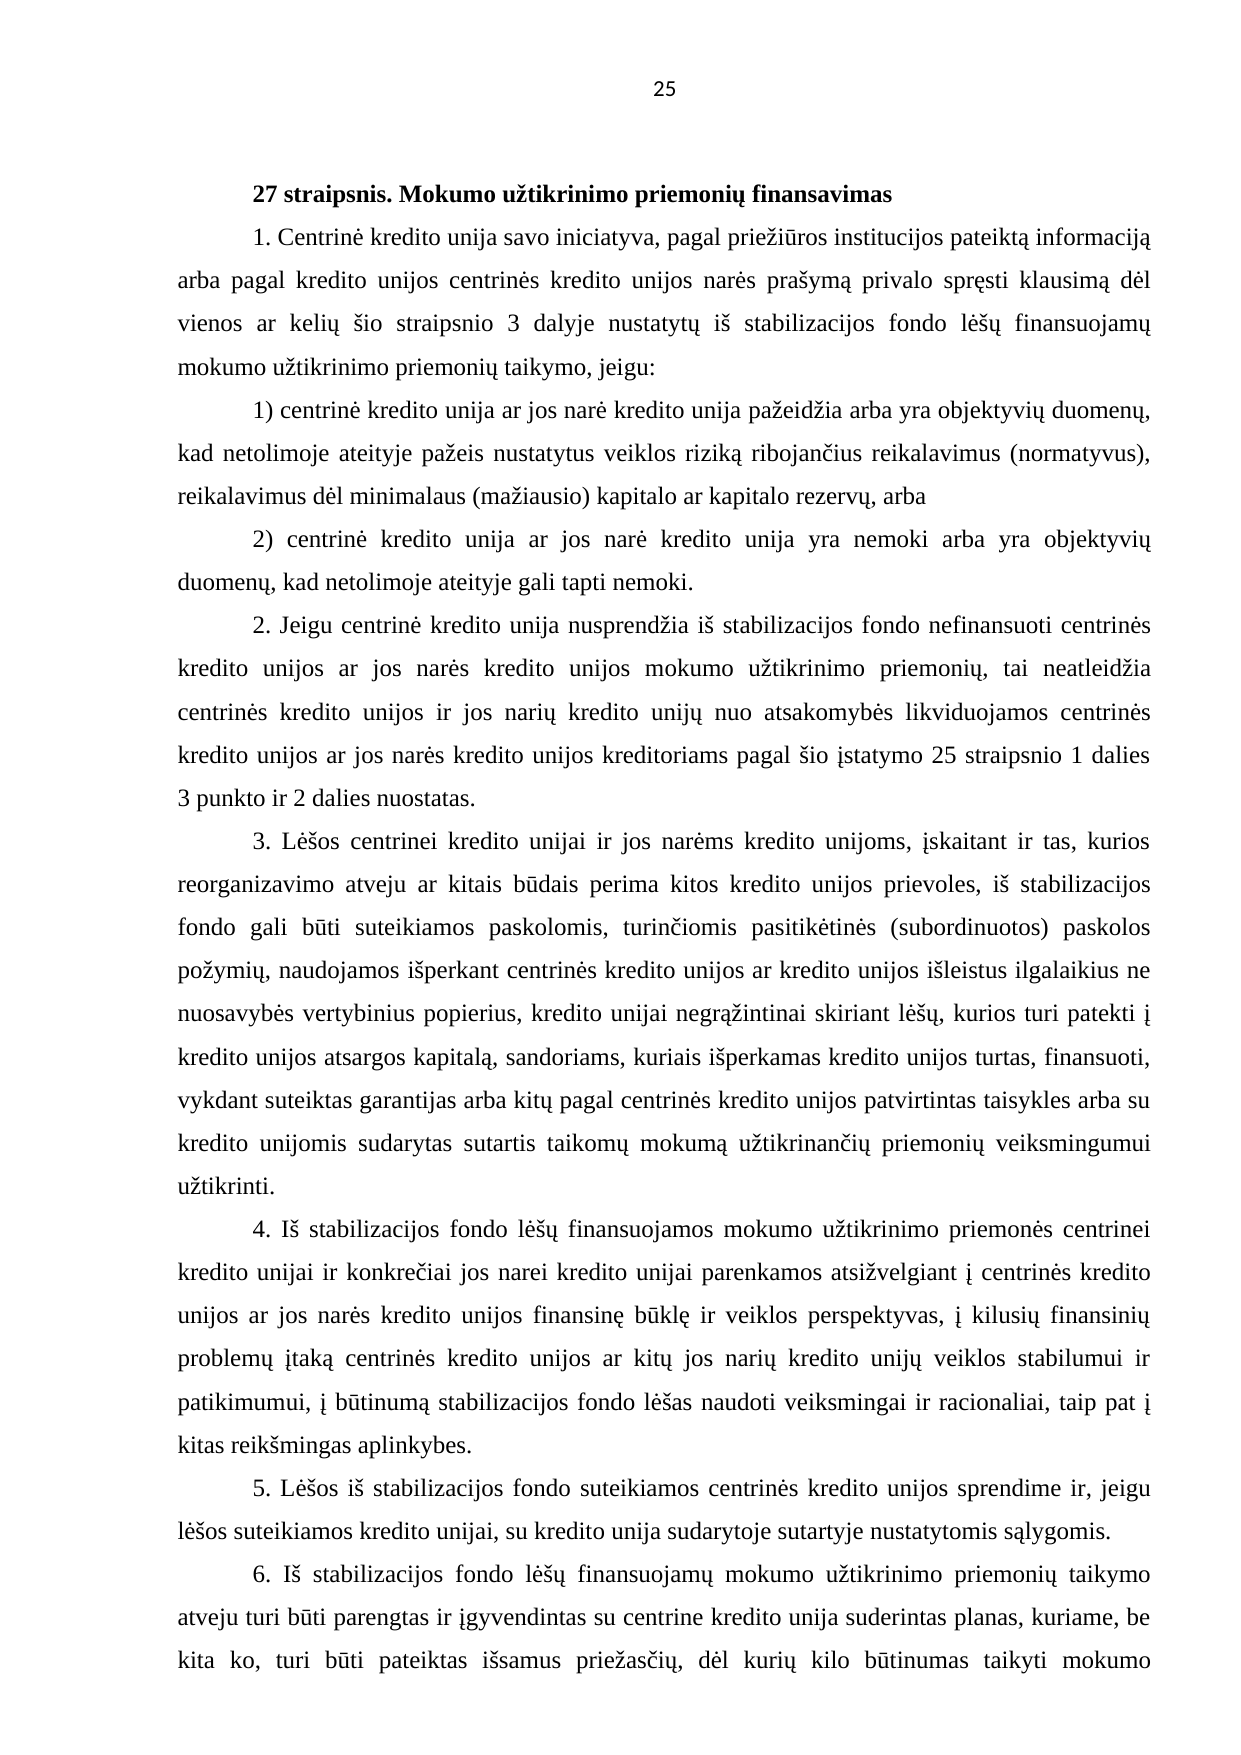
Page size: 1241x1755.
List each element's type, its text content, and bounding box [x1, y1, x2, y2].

text 5. Lėšos iš stabilizacijos fondo suteikiamos centrinės kredito unijos sprendime ir, jeigu lėšos suteikiamos kredito unijai, su kredito unija sudarytoje sutartyje nustatytomis sąlygomis. [177, 1473, 1152, 1545]
text 1. Centrinė kredito unija savo iniciatyva, pagal priežiūros institucijos pateiktą informaciją arba pagal kredito unijos centrinės kredito unijos narės prašymą privalo spręsti klausimą dėl vienos ar kelių šio straipsnio 3 dalyje nustatytų iš stabilizacijos fondo lėšų finansuojamų mokumo užtikrinimo priemonių taikymo, jeigu: [177, 222, 1152, 380]
text 2) centrinė kredito unija ar jos narė kredito unija yra nemoki arba yra objektyvių duomenų, kad netolimoje ateityje gali tapti nemoki. [177, 524, 1152, 596]
text 6. Iš stabilizacijos fondo lėšų finansuojamų mokumo užtikrinimo priemonių taikymo atveju turi būti parengtas ir įgyvendintas su centrine kredito unija suderintas planas, kuriame, be kita ko, turi būti pateiktas išsamus priežasčių, dėl kurių kilo būtinumas taikyti mokumo [177, 1559, 1152, 1674]
text 1) centrinė kredito unija ar jos narė kredito unija pažeidžia arba yra objektyvių duomenų, kad netolimoje ateityje pažeis nustatytus veiklos riziką ribojančius reikalavimus (normatyvus), reikalavimus dėl minimalaus (mažiausio) kapitalo ar kapitalo rezervų, arba [177, 395, 1152, 510]
text 4. Iš stabilizacijos fondo lėšų finansuojamos mokumo užtikrinimo priemonės centrinei kredito unijai ir konkrečiai jos narei kredito unijai parenkamos atsižvelgiant į centrinės kredito unijos ar jos narės kredito unijos finansinę būklę ir veiklos perspektyvas, į kilusių finansinių problemų įtaką centrinės kredito unijos ar kitų jos narių kredito unijų veiklos stabilumui ir patikimumui, į būtinumą stabilizacijos fondo lėšas naudoti veiksmingai ir racionaliai, taip pat į kitas reikšmingas aplinkybes. [177, 1214, 1152, 1458]
text 2. Jeigu centrinė kredito unija nusprendžia iš stabilizacijos fondo nefinansuoti centrinės kredito unijos ar jos narės kredito unijos mokumo užtikrinimo priemonių, tai neatleidžia centrinės kredito unijos ir jos narių kredito unijų nuo atsakomybės likviduojamos centrinės kredito unijos ar jos narės kredito unijos kreditoriams pagal šio įstatymo 25 straipsnio 1 dalies 3 punkto ir 2 dalies nuostatas. [177, 610, 1152, 812]
text 3. Lėšos centrinei kredito unijai ir jos narėms kredito unijoms, įskaitant ir tas, kurios reorganizavimo atveju ar kitais būdais perima kitos kredito unijos prievoles, iš stabilizacijos fondo gali būti suteikiamos paskolomis, turinčiomis pasitikėtinės (subordinuotos) paskolos požymių, naudojamos išperkant centrinės kredito unijos ar kredito unijos išleistus ilgalaikius ne nuosavybės vertybinius popierius, kredito unijai negrąžintinai skiriant lėšų, kurios turi patekti į kredito unijos atsargos kapitalą, sandoriams, kuriais išperkamas kredito unijos turtas, finansuoti, vykdant suteiktas garantijas arba kitų pagal centrinės kredito unijos patvirtintas taisykles arba su kredito unijomis sudarytas sutartis taikomų mokumą užtikrinančių priemonių veiksmingumui užtikrinti. [177, 826, 1152, 1200]
text 27 straipsnis. Mokumo užtikrinimo priemonių finansavimas [177, 179, 1152, 208]
